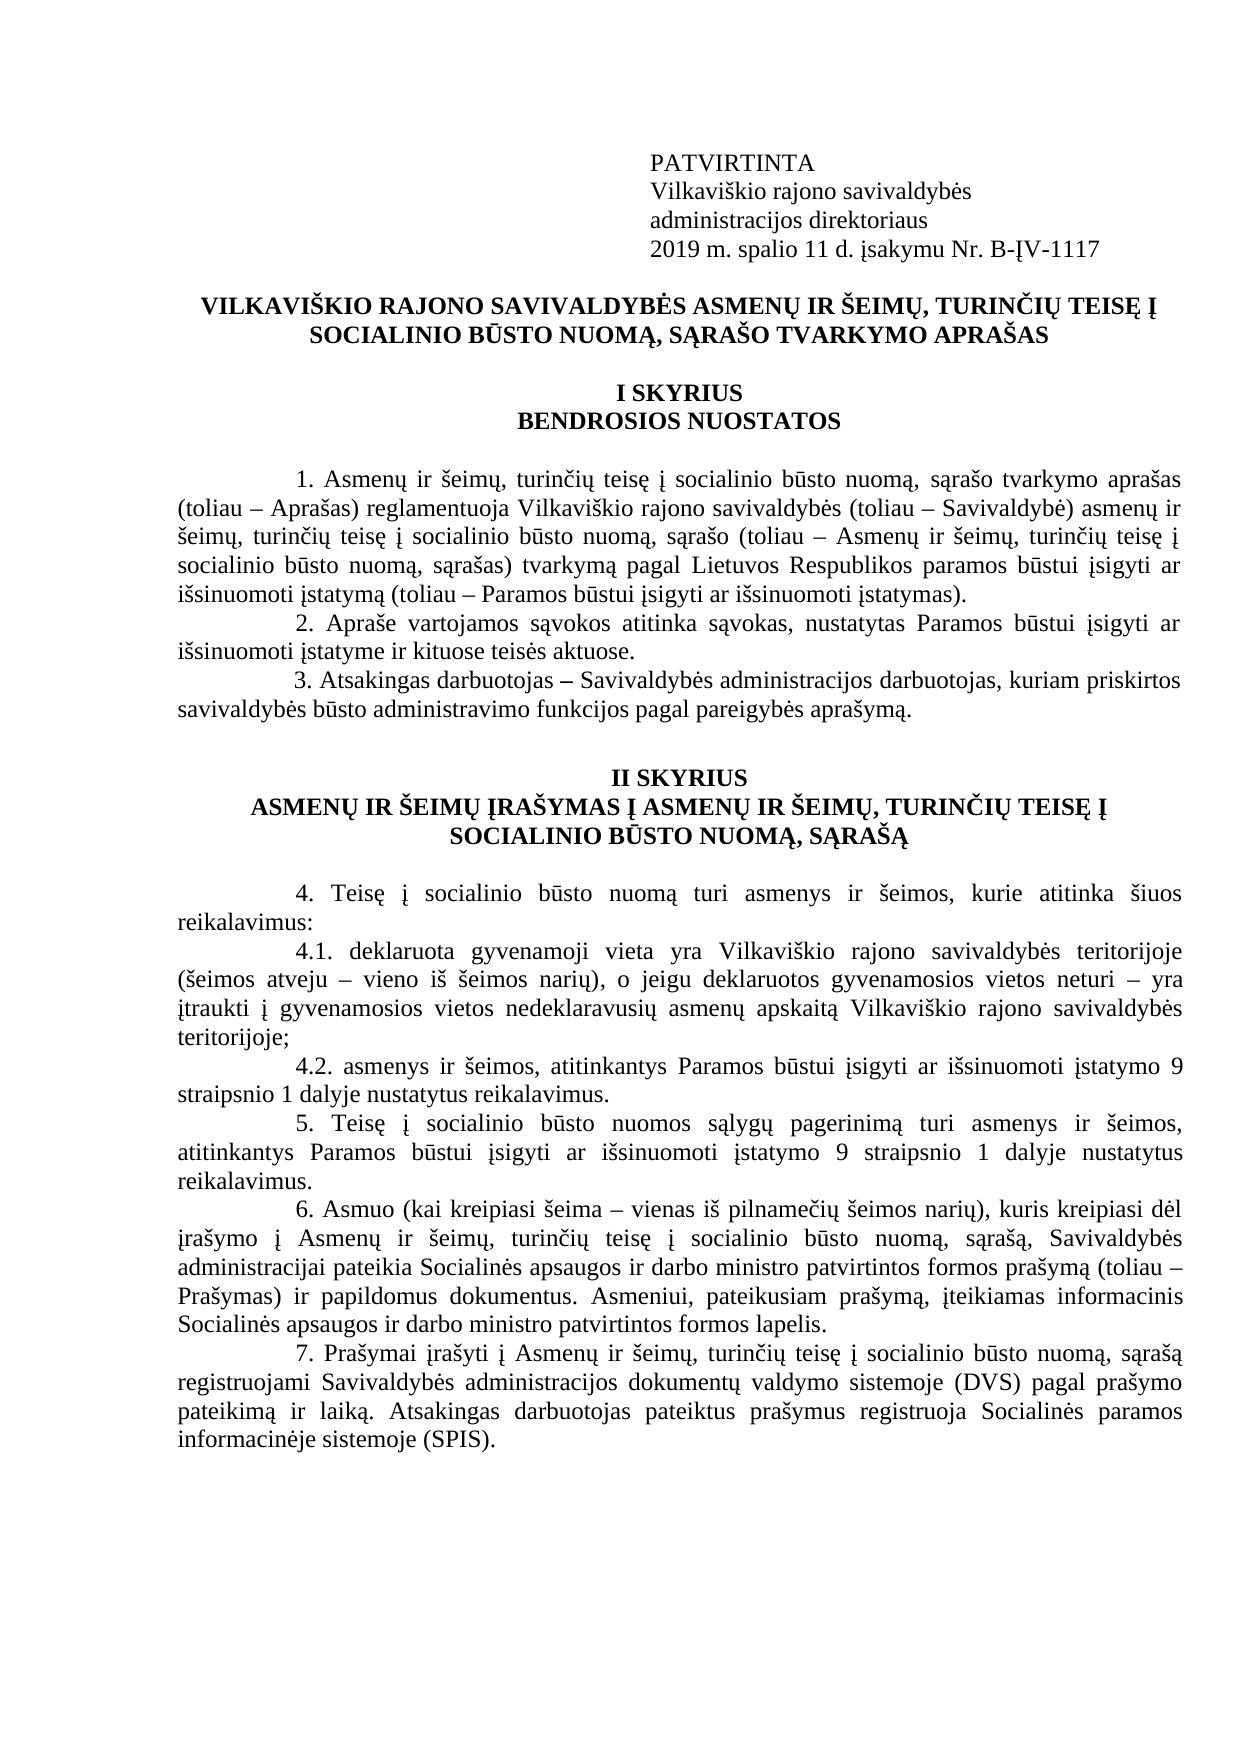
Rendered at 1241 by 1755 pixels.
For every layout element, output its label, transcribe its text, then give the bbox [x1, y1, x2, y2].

text 1. Asmenų ir šeimų, turinčių teisę į socialinio būsto nuomą, sąrašo tvarkymo aprašas (toliau – Aprašas) reglamentuoja Vilkaviškio rajono savivaldybės (toliau – Savivaldybė) asmenų ir šeimų, turinčių teisę į socialinio būsto nuomą, sąrašo (toliau – Asmenų ir šeimų, turinčių teisę į socialinio būsto nuomą, sąrašas) tvarkymą pagal Lietuvos Respublikos paramos būstui įsigyti ar išsinuomoti įstatymą (toliau – Paramos būstui įsigyti ar išsinuomoti įstatymas). [177, 464, 1181, 608]
text 7. Prašymai įrašyti į Asmenų ir šeimų, turinčių teisę į socialinio būsto nuomą, sąrašą registruojami Savivaldybės administracijos dokumentų valdymo sistemoje (DVS) pagal prašymo pateikimą ir laiką. Atsakingas darbuotojas pateiktus prašymus registruoja Socialinės paramos informacinėje sistemoje (SPIS). [177, 1338, 1183, 1453]
text I SKYRIUS [177, 378, 1181, 406]
text 4. Teisę į socialinio būsto nuomą turi asmenys ir šeimos, kurie atitinka šiuos reikalavimus: [177, 878, 1183, 936]
text 3. Atsakingas darbuotojas – Savivaldybės administracijos darbuotojas, kuriam priskirtos savivaldybės būsto administravimo funkcijos pagal pareigybės aprašymą. [177, 665, 1181, 723]
text Vilkaviškio rajono savivaldybės [650, 176, 1181, 205]
text administracijos direktoriaus [650, 205, 1181, 234]
text 4.1. deklaruota gyvenamoji vieta yra Vilkaviškio rajono savivaldybės teritorijoje (šeimos atveju – vieno iš šeimos narių), o jeigu deklaruotos gyvenamosios vietos neturi – yra įtraukti į gyvenamosios vietos nedeklaravusių asmenų apskaitą Vilkaviškio rajono savivaldybės teritorijoje; [177, 936, 1183, 1051]
text VILKAVIŠKIO RAJONO SAVIVALDYBĖS ASMENŲ IR ŠEIMŲ, TURINČIŲ TEISĘ Į SOCIALINIO BŪSTO NUOMĄ, SĄRAŠO TVARKYMO APRAŠAS [177, 291, 1181, 349]
text ASMENŲ IR ŠEIMŲ ĮRAŠYMAS Į ASMENŲ IR ŠEIMŲ, TURINČIŲ TEISĘ Į SOCIALINIO BŪSTO NUOMĄ, SĄRAŠĄ [177, 792, 1181, 849]
text 6. Asmuo (kai kreipiasi šeima – vienas iš pilnamečių šeimos narių), kuris kreipiasi dėl įrašymo į Asmenų ir šeimų, turinčių teisę į socialinio būsto nuomą, sąrašą, Savivaldybės administracijai pateikia Socialinės apsaugos ir darbo ministro patvirtintos formos prašymą (toliau – Prašymas) ir papildomus dokumentus. Asmeniui, pateikusiam prašymą, įteikiamas informacinis Socialinės apsaugos ir darbo ministro patvirtintos formos lapelis. [177, 1194, 1183, 1338]
text II SKYRIUS [177, 763, 1181, 792]
text 4.2. asmenys ir šeimos, atitinkantys Paramos būstui įsigyti ar išsinuomoti įstatymo 9 straipsnio 1 dalyje nustatytus reikalavimus. [177, 1051, 1183, 1108]
text 2019 m. spalio 11 d. įsakymu Nr. B-ĮV-1117 [650, 234, 1181, 263]
text BENDROSIOS NUOSTATOS [177, 406, 1181, 435]
text 2. Apraše vartojamos sąvokos atitinka sąvokas, nustatytas Paramos būstui įsigyti ar išsinuomoti įstatyme ir kituose teisės aktuose. [177, 608, 1181, 665]
text 5. Teisę į socialinio būsto nuomos sąlygų pagerinimą turi asmenys ir šeimos, atitinkantys Paramos būstui įsigyti ar išsinuomoti įstatymo 9 straipsnio 1 dalyje nustatytus reikalavimus. [177, 1108, 1183, 1194]
text PATVIRTINTA [650, 148, 1181, 176]
